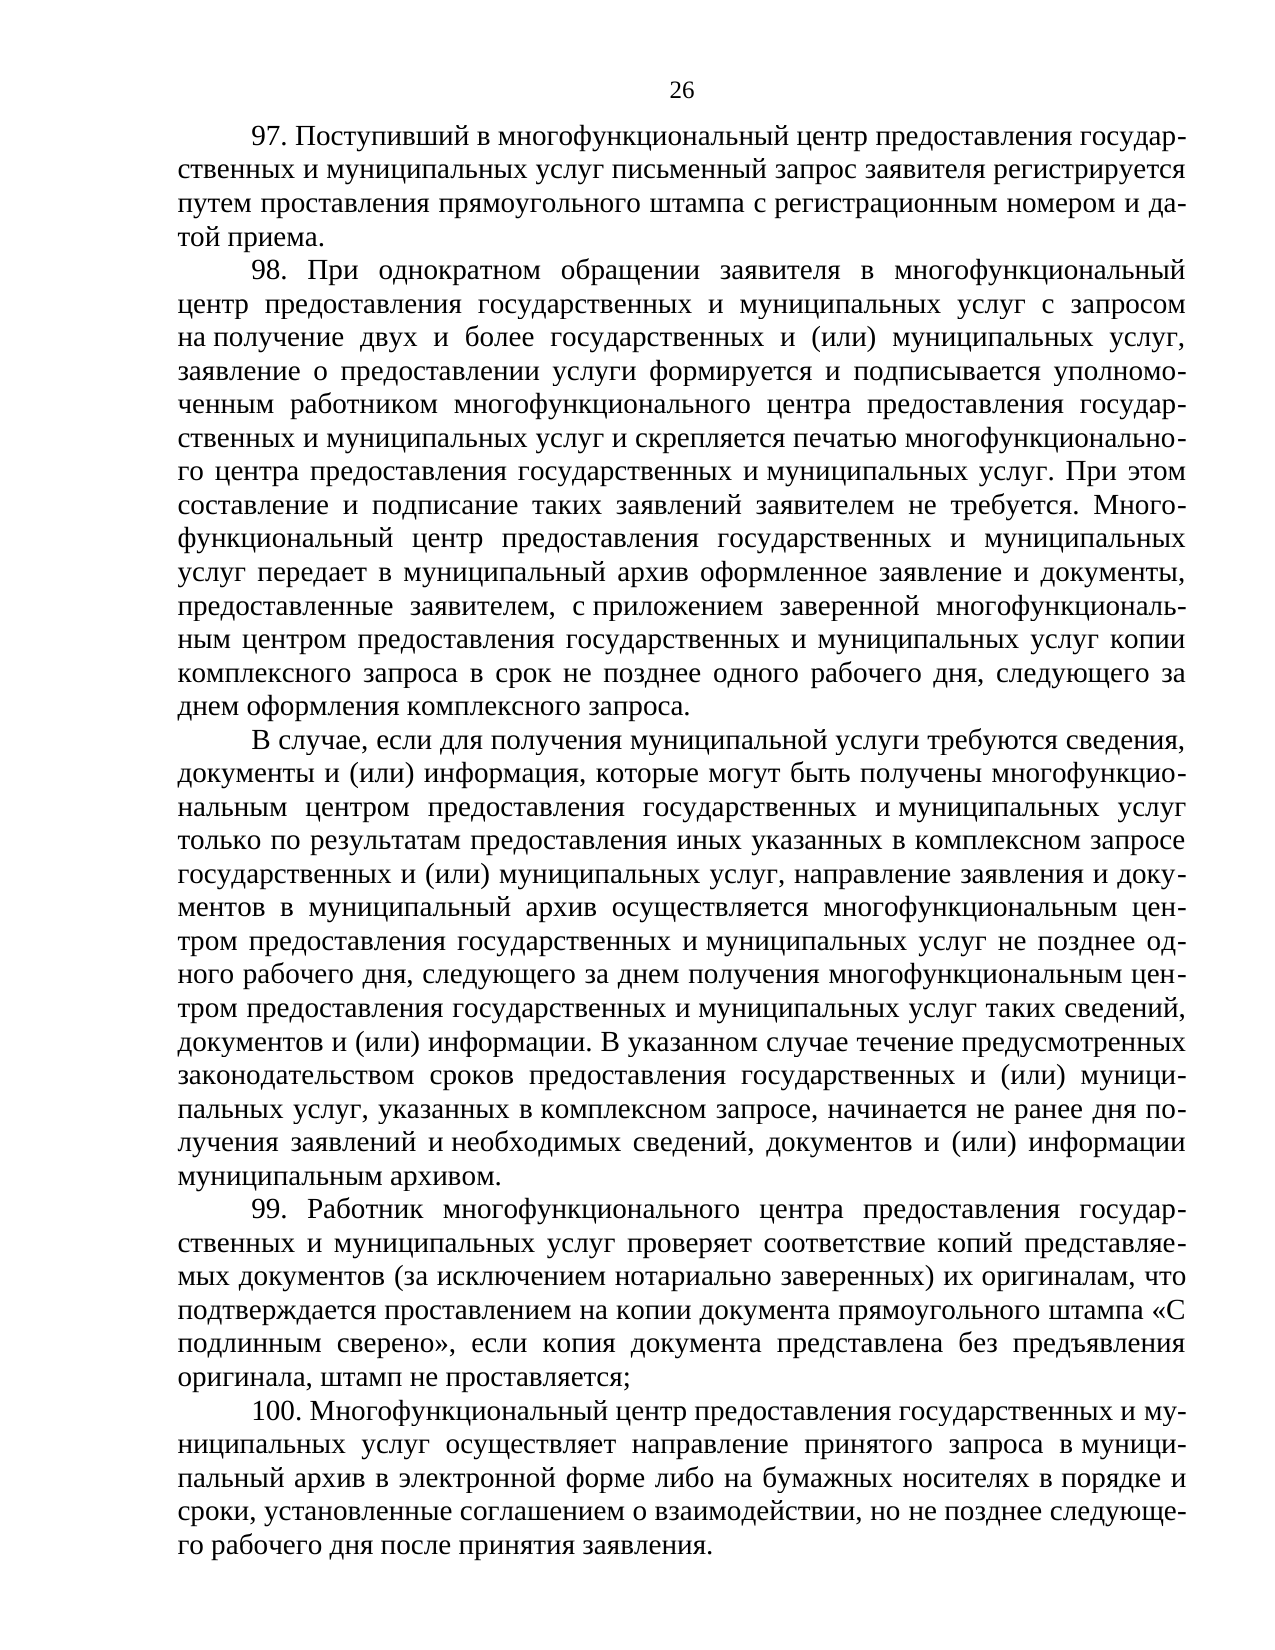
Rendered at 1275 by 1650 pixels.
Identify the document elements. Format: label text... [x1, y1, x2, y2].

text 99. Работник многофункционального центра предоставления государ­ственных и муниципальных услуг проверяет соответствие копий представляе­мых документов (за исключением нотариально заверенных) их оригиналам, что подтверждается проставлением на копии документа прямоугольного штампа «С подлинным сверено», если копия документа представлена без предъявления оригинала, штамп не проставляется; [177, 1191, 1186, 1393]
text 100. Многофункциональный центр предоставления государственных и му­ниципальных услуг осуществляет направление принятого запроса в муници­пальный архив в электронной форме либо на бумажных носителях в порядке и сроки, установленные соглашением о взаимодействии, но не позднее следующе­го рабочего дня после принятия заявления. [177, 1393, 1186, 1560]
text В случае, если для получения муниципальной услуги требуются сведения, документы и (или) информация, которые могут быть получены многофункцио­нальным центром предоставления государственных и муниципальных услуг только по результатам предоставления иных указанных в комплексном запросе государственных и (или) муниципальных услуг, направление заявления и доку­ментов в муниципальный архив осуществляется многофункциональным цен­тром предоставления государственных и муниципальных услуг не позднее од­ного рабочего дня, следующего за днем получения многофункциональным цен­тром предоставления государственных и муниципальных услуг таких сведений, документов и (или) информации. В указанном случае течение предусмотренных законодательством сроков предоставления государственных и (или) муници­пальных услуг, указанных в комплексном запросе, начинается не ранее дня по­лучения заявлений и необходимых сведений, документов и (или) информации муниципальным архивом. [177, 722, 1186, 1191]
text 97. Поступивший в многофункциональный центр предоставления государ­ственных и муниципальных услуг письменный запрос заявителя регистрируется путем проставления прямоугольного штампа с регистрационным номером и да­той приема. [177, 118, 1186, 252]
text 98. При однократном обращении заявителя в многофункциональный центр предоставления государственных и муниципальных услуг с запросом на получение двух и более государственных и (или) муниципальных услуг, заявление о предоставлении услуги формируется и подписывается уполномо­ченным работником многофункционального центра предоставления государ­ственных и муниципальных услуг и скрепляется печатью многофункционально­го центра предоставления государственных и муниципальных услуг. При этом составление и подписание таких заявлений заявителем не требуется. Много­функциональный центр предоставления государственных и муниципальных услуг передает в муниципальный архив оформленное заявление и документы, предоставленные заявителем, с приложением заверенной многофункциональ­ным центром предоставления государственных и муниципальных услуг копии комплексного запроса в срок не позднее одного рабочего дня, следующего за днем оформления комплексного запроса. [177, 252, 1186, 722]
